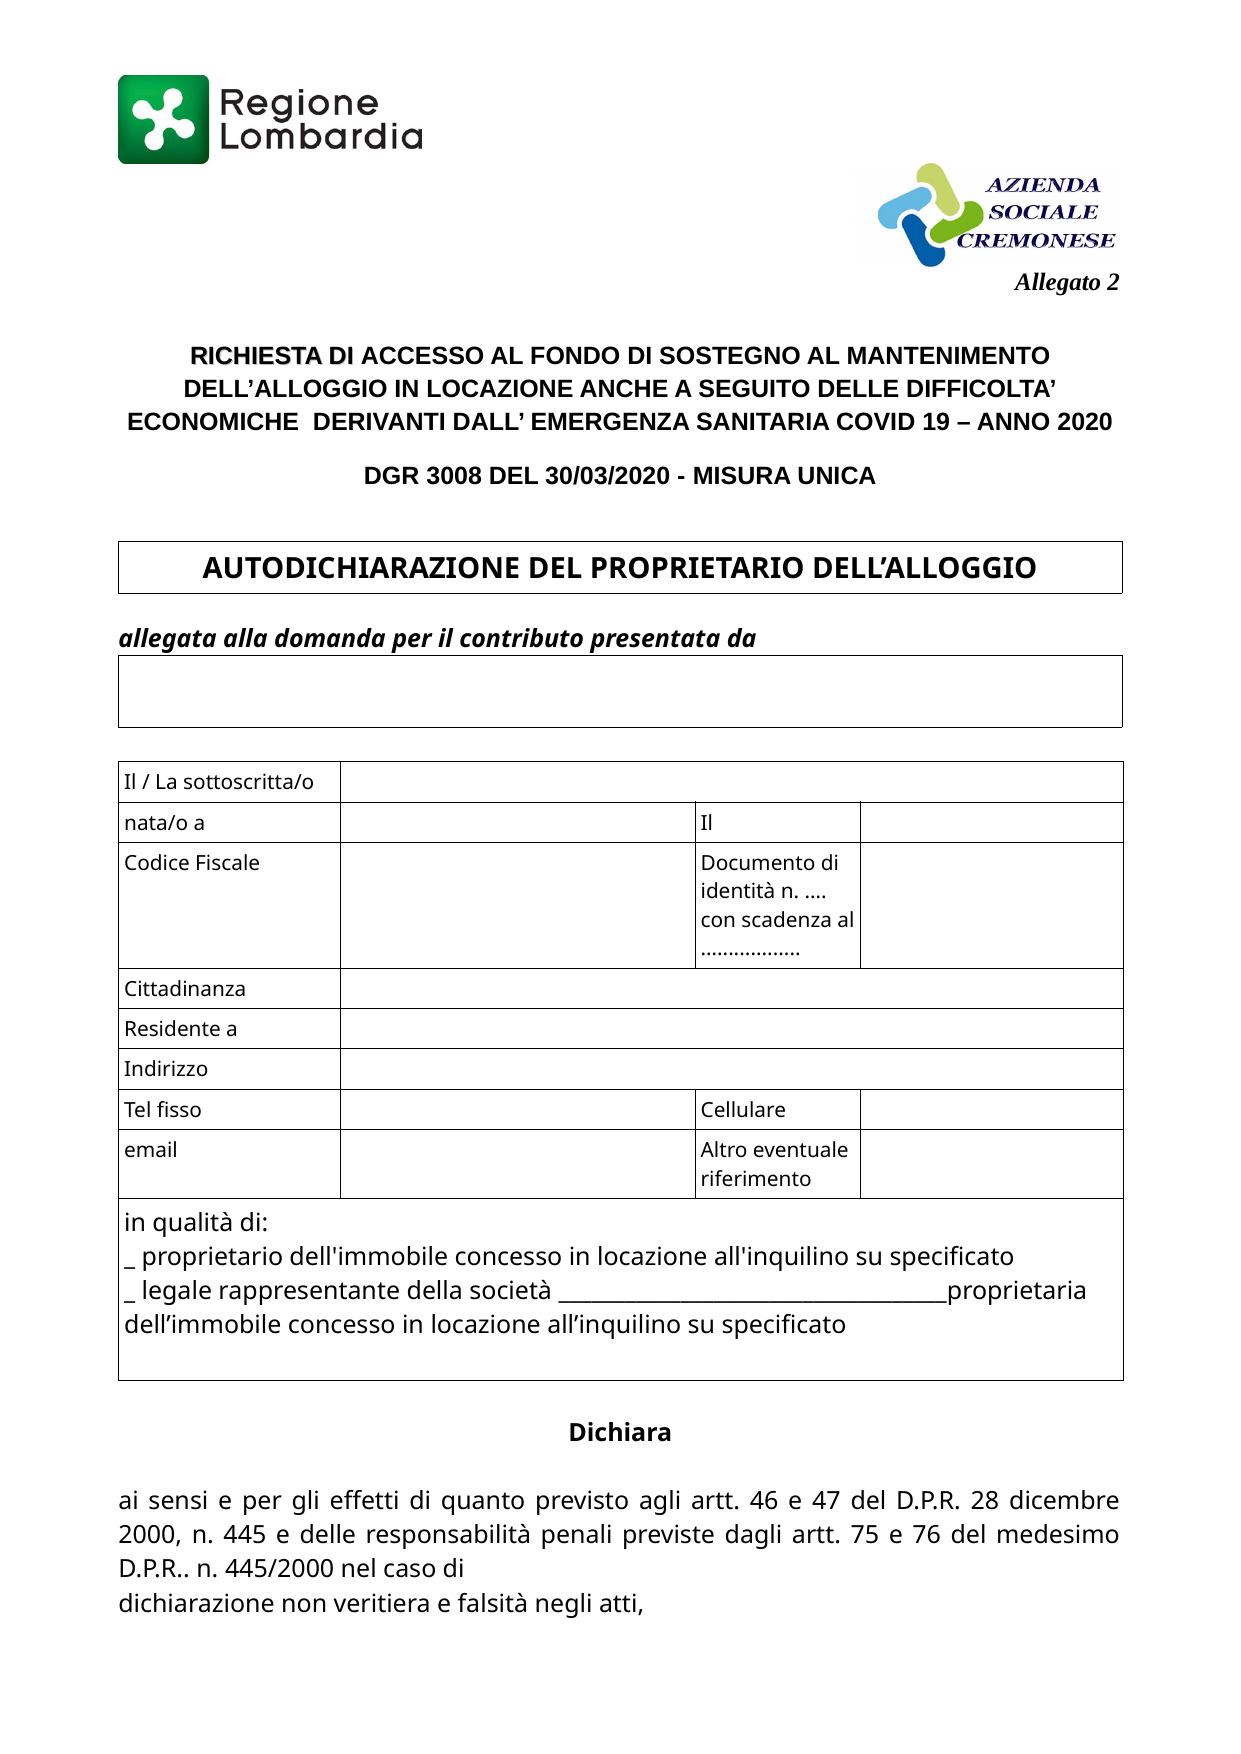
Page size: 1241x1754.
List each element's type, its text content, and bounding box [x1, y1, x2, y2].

table_cell Codice Fiscale [119, 843, 340, 967]
table_cell [341, 1130, 695, 1198]
table_cell [341, 969, 1123, 1008]
text dichiarazione non veritiera e falsità negli atti, [118, 1585, 1122, 1619]
table_cell [341, 1090, 695, 1129]
text RICHIESTA DI ACCESSO AL FONDO DI SOSTEGNO AL MANTENIMENTO DELL’ALLOGGIO IN LOCAZIONE ANCHE A SEGUITO DELLE DIFFICOLTA’ ECONOMICHE DERIVANTI DALL’ EMERGENZA SANITARIA COVID 19 – ANNO 2020 [118, 341, 1122, 436]
table_cell [861, 1130, 1123, 1198]
table_cell in qualità di: _ proprietario dell'immobile concesso in locazione all'inquilino su specificato _ legale rappresentante della società ___________________________________proprietaria dell’immobile concesso in locazione all’inquilino su specificato [119, 1199, 1123, 1380]
table_cell [861, 843, 1123, 967]
text DGR 3008 DEL 30/03/2020 - MISURA UNICA [118, 461, 1122, 489]
text allegata alla domanda per il contributo presentata da [118, 621, 1122, 655]
table_cell [341, 1009, 1123, 1048]
text Dichiara [118, 1415, 1122, 1449]
table_cell [341, 1049, 1123, 1089]
table_header Il / La sottoscritta/o [119, 762, 340, 801]
table_cell Cellulare [696, 1090, 860, 1129]
table_cell Il [696, 803, 860, 842]
text Allegato 2 [118, 267, 1122, 296]
table_header [119, 656, 1122, 726]
table_cell Tel fisso [119, 1090, 340, 1129]
table_cell email [119, 1130, 340, 1198]
text ai sensi e per gli effetti di quanto previsto agli artt. 46 e 47 del D.P.R. 28 dicembre 2000, n. 445 e delle responsabilità penali previste dagli artt. 75 e 76 del medesimo D.P.R.. n. 445/2000 nel caso di [118, 1483, 1122, 1585]
table_cell Cittadinanza [119, 969, 340, 1008]
table_cell [861, 803, 1123, 842]
table_cell [341, 843, 695, 967]
table_cell [861, 1090, 1123, 1129]
table_cell Documento di identità n. …. con scadenza al …............... [696, 843, 860, 967]
table_cell [341, 803, 695, 842]
table_header [341, 762, 1123, 801]
table_cell nata/o a [119, 803, 340, 842]
table_cell Altro eventuale riferimento [696, 1130, 860, 1198]
table_header AUTODICHIARAZIONE DEL PROPRIETARIO DELL’ALLOGGIO [119, 542, 1122, 593]
table_cell Residente a [119, 1009, 340, 1048]
table_cell Indirizzo [119, 1049, 340, 1089]
